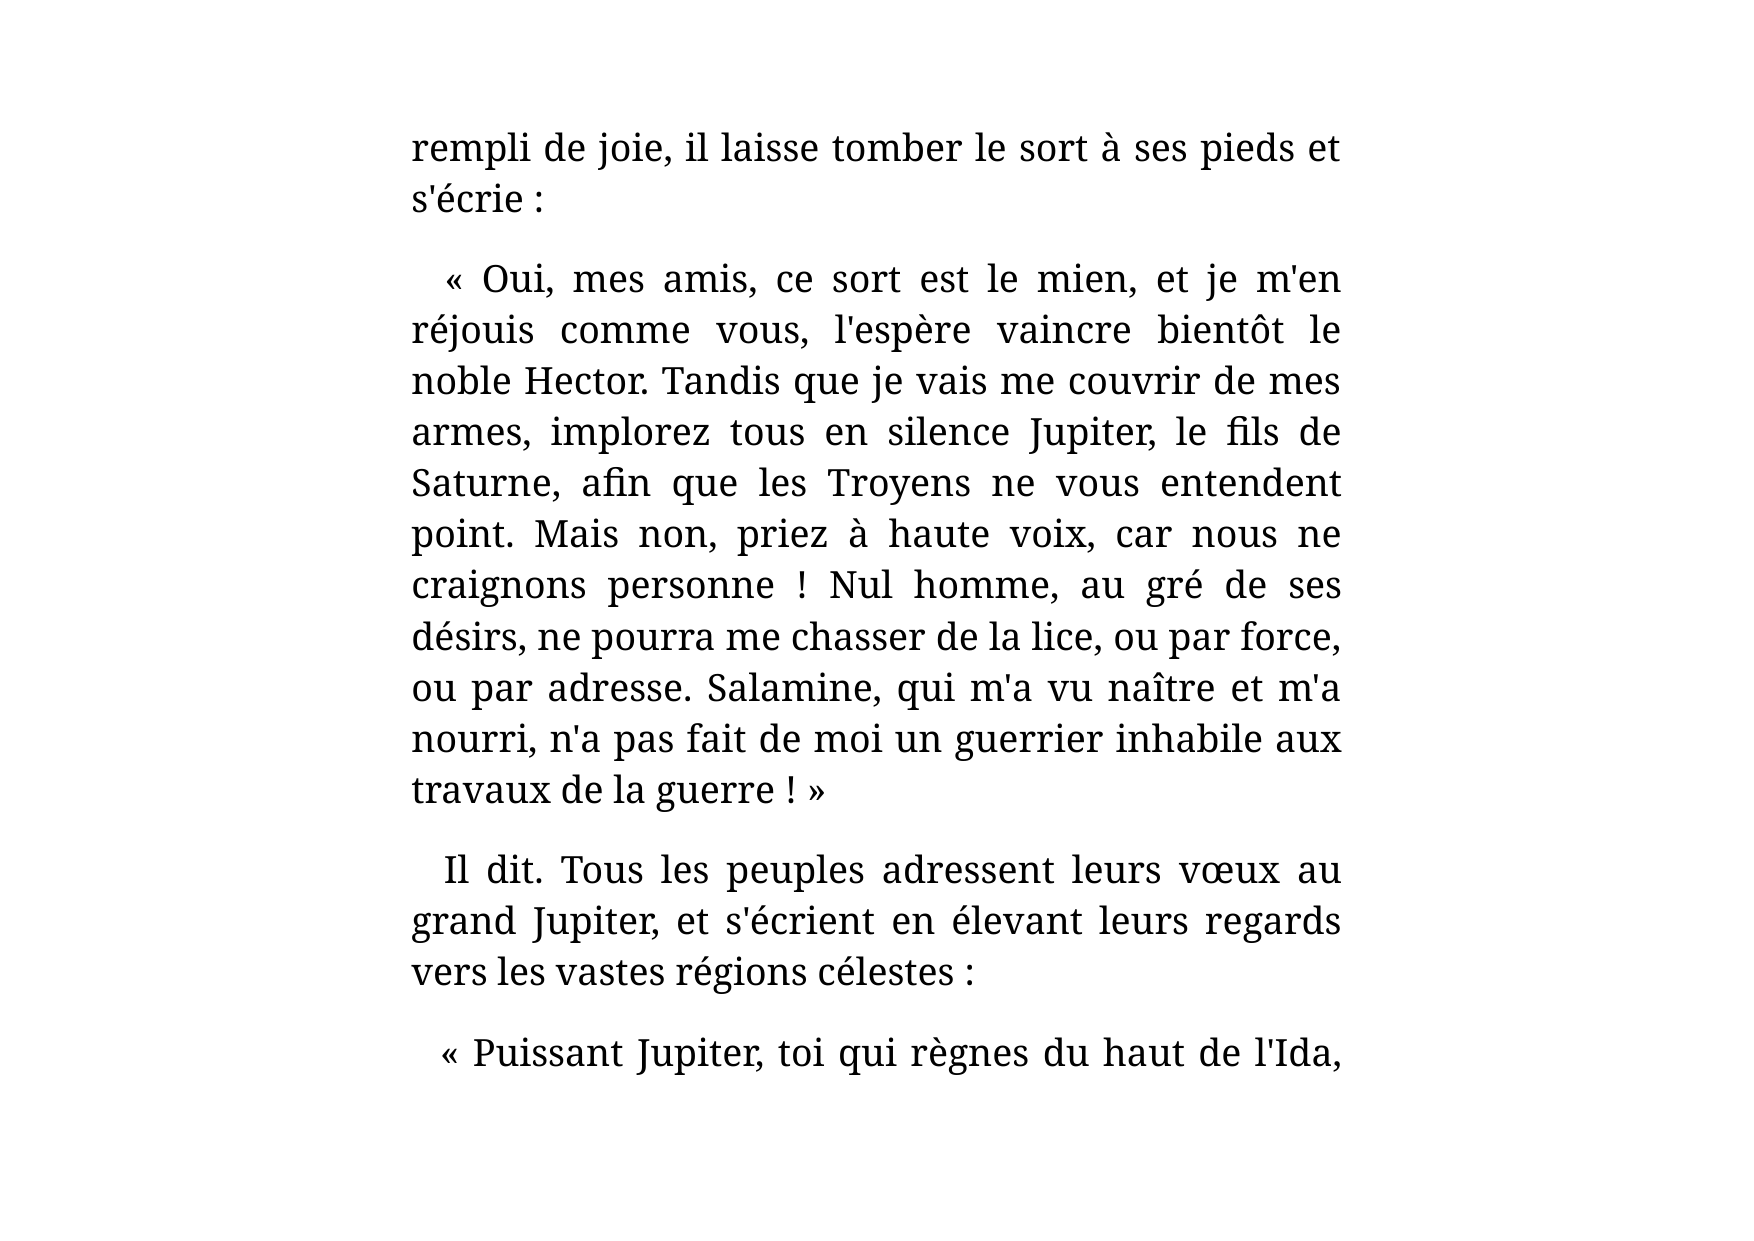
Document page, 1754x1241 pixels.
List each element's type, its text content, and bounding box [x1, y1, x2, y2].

table_header rempli de joie, il laisse tomber le sort à ses pieds et s'écrie : « Oui, mes amis, ce sort est le mien, et je m'en réjouis comme vous, l'espère vaincre bientôt le noble Hector. Tandis que je vais me couvrir de mes armes, implorez tous en silence Jupiter, le fils de Saturne, afin que les Troyens ne vous entendent point. Mais non, priez à haute voix, car nous ne craignons personne ! Nul homme, au gré de ses désirs, ne pourra me chasser de la lice, ou par force, ou par adresse. Salamine, qui m'a vu naître et m'a nourri, n'a pas fait de moi un guerrier inhabile aux travaux de la guerre ! » Il dit. Tous les peuples adressent leurs vœux au grand Jupiter, et s'écrient en élevant leurs regards vers les vastes régions célestes : « Puissant Jupiter, toi qui règnes du haut de l'Ida, [408, 118, 1346, 1080]
